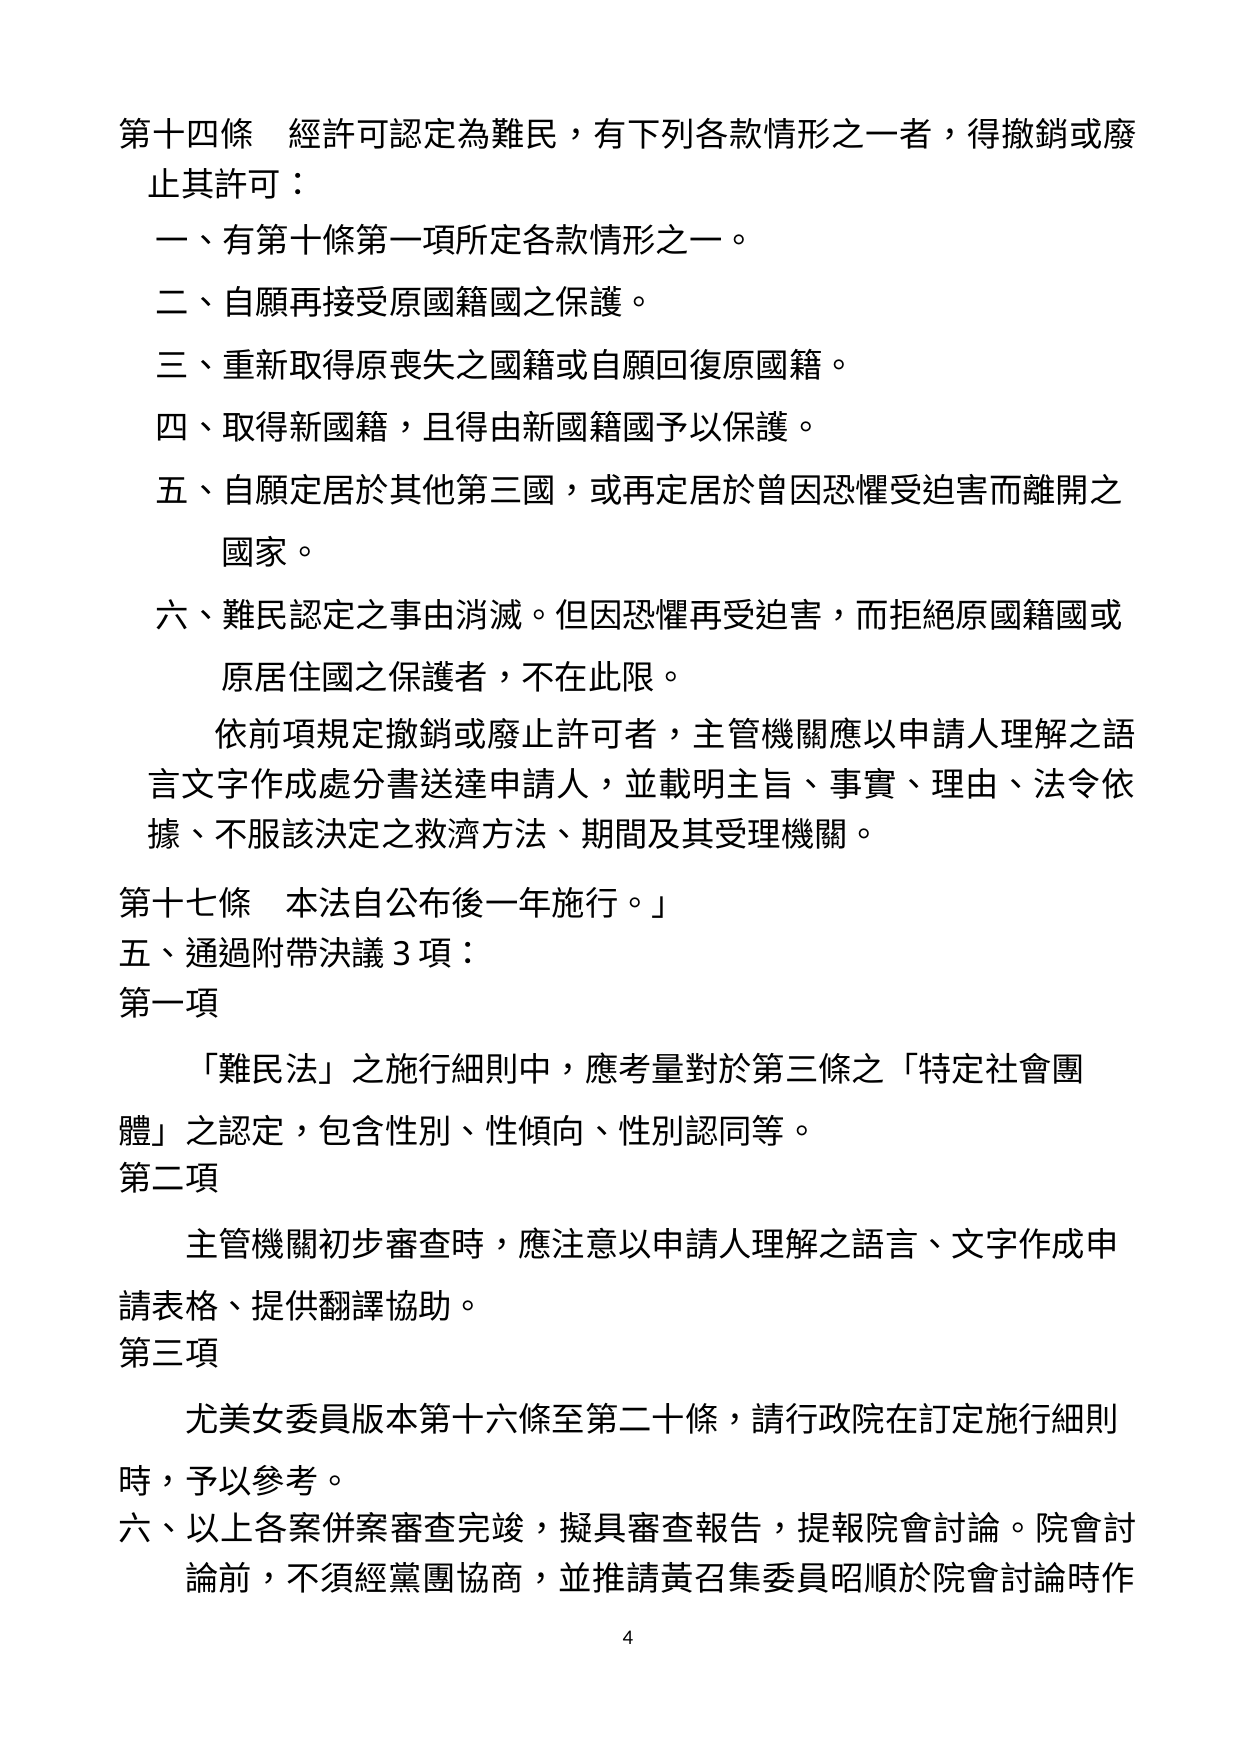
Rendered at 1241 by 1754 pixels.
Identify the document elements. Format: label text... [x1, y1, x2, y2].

text 尤美女委員版本第十六條至第二十條，請行政院在訂定施行細則時，予以參考。 [118, 1375, 1137, 1500]
text 二、自願再接受原國籍國之保護。 [156, 269, 1124, 331]
text 六、以上各案併案審查完竣，擬具審查報告，提報院會討論。院會討論前，不須經黨團協商，並推請黃召集委員昭順於院會討論時作 [118, 1500, 1137, 1600]
text 「難民法」之施行細則中，應考量對於第三條之「特定社會團體」之認定，包含性別、性傾向、性別認同等。 [118, 1025, 1137, 1150]
text 第二項 [118, 1150, 1137, 1200]
text 第十四條 經許可認定為難民，有下列各款情形之一者，得撤銷或廢止其許可： [118, 106, 1137, 206]
text 五、自願定居於其他第三國，或再定居於曾因恐懼受迫害而離開之國家。 [156, 456, 1124, 581]
text 五、通過附帶決議3項： [118, 925, 1137, 975]
text 第一項 [118, 975, 1137, 1025]
text 三、重新取得原喪失之國籍或自願回復原國籍。 [156, 331, 1124, 394]
text 第十七條 本法自公布後一年施行。」 [118, 875, 1137, 925]
text 依前項規定撤銷或廢止許可者，主管機關應以申請人理解之語言文字作成處分書送達申請人，並載明主旨、事實、理由、法令依據、不服該決定之救濟方法、期間及其受理機關。 [148, 706, 1137, 856]
text 一、有第十條第一項所定各款情形之一。 [156, 206, 1124, 269]
text 六、難民認定之事由消滅。但因恐懼再受迫害，而拒絕原國籍國或原居住國之保護者，不在此限。 [156, 581, 1124, 706]
text 主管機關初步審查時，應注意以申請人理解之語言、文字作成申請表格、提供翻譯協助。 [118, 1200, 1137, 1325]
text 四、取得新國籍，且得由新國籍國予以保護。 [156, 394, 1124, 456]
text 第三項 [118, 1325, 1137, 1375]
